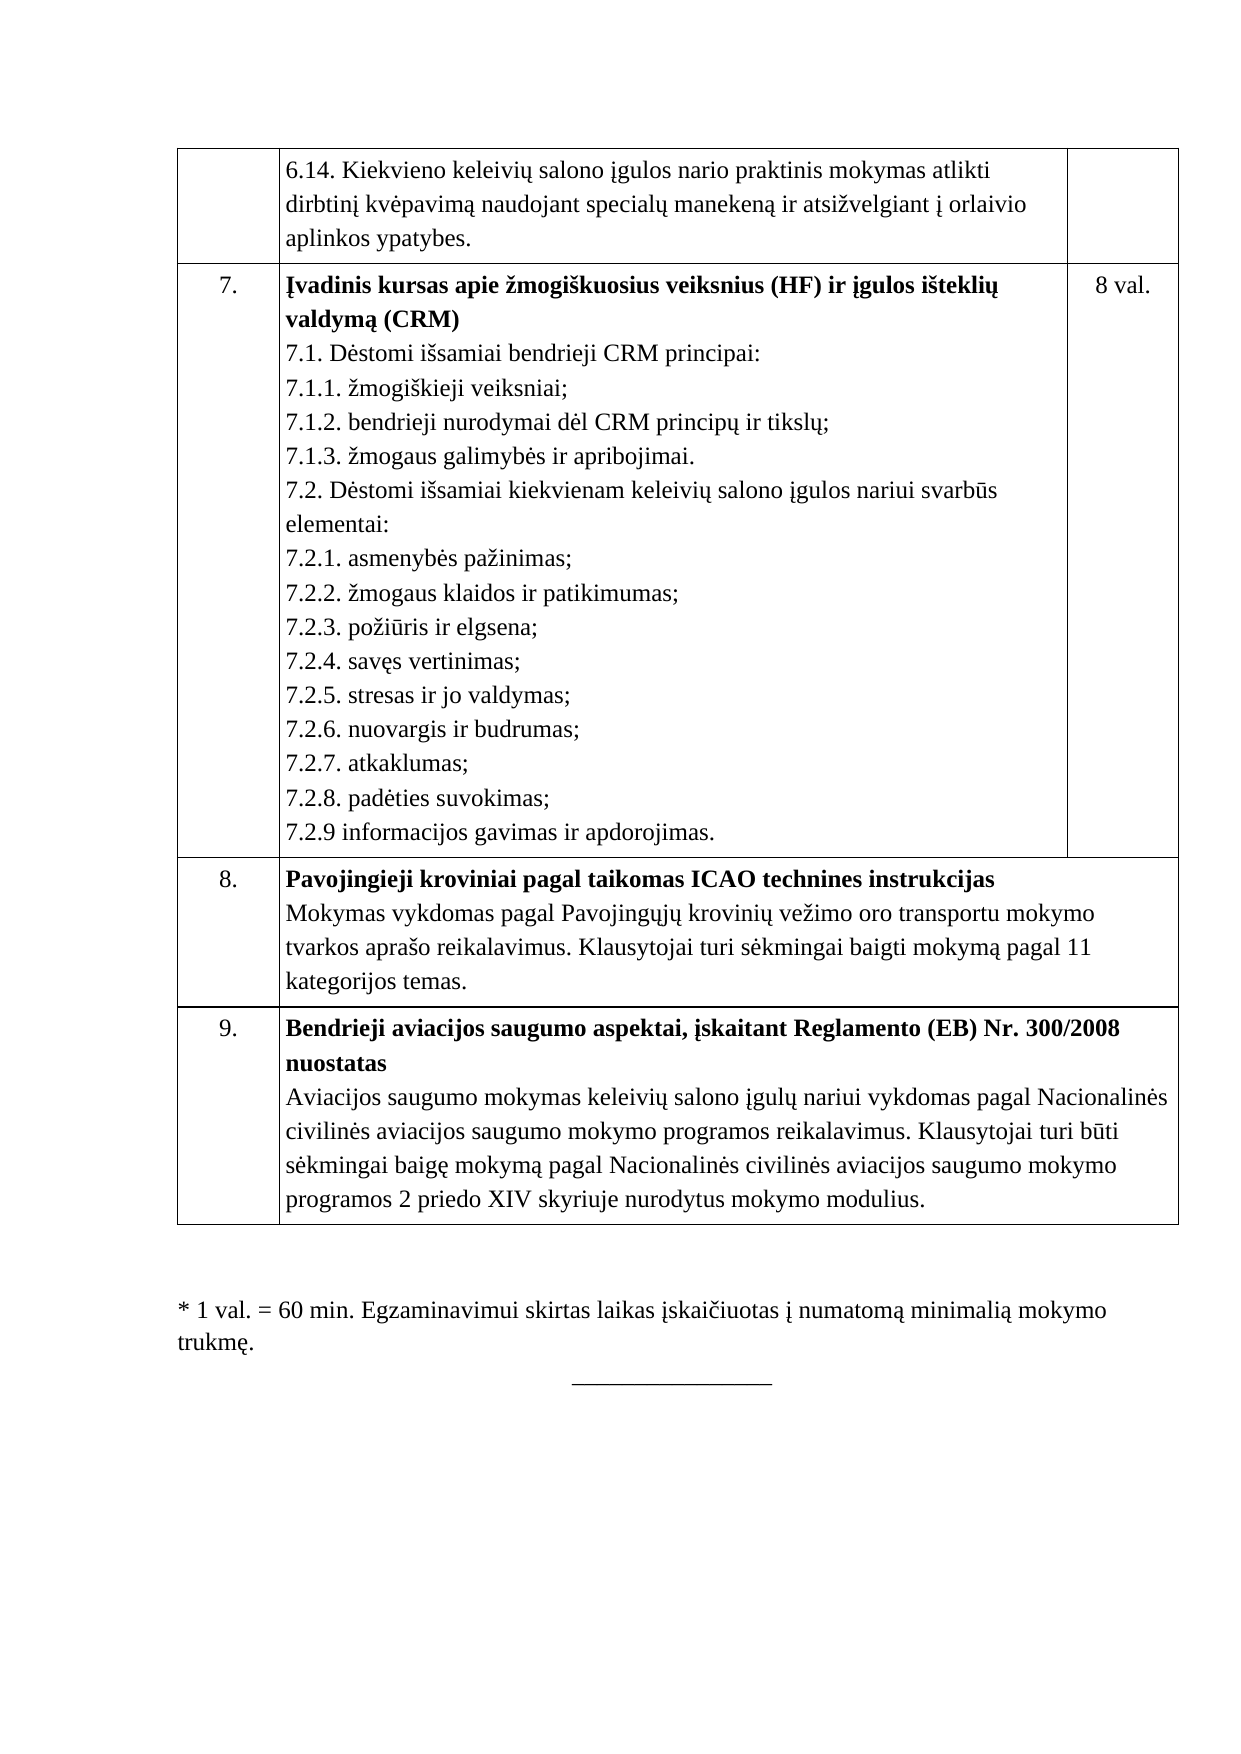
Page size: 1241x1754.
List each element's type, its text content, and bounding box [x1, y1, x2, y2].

table_cell 8 val. [1068, 264, 1178, 857]
table_cell Įvadinis kursas apie žmogiškuosius veiksnius (HF) ir įgulos išteklių valdymą (CRM) 7.1. Dėstomi išsamiai bendrieji CRM principai: 7.1.1. žmogiškieji veiksniai; 7.1.2. bendrieji nurodymai dėl CRM principų ir tikslų; 7.1.3. žmogaus galimybės ir apribojimai. 7.2. Dėstomi išsamiai kiekvienam keleivių salono įgulos nariui svarbūs elementai: 7.2.1. asmenybės pažinimas; 7.2.2. žmogaus klaidos ir patikimumas; 7.2.3. požiūris ir elgsena; 7.2.4. savęs vertinimas; 7.2.5. stresas ir jo valdymas; 7.2.6. nuovargis ir budrumas; 7.2.7. atkaklumas; 7.2.8. padėties suvokimas; 7.2.9 informacijos gavimas ir apdorojimas. [280, 264, 1067, 857]
table_cell [178, 149, 279, 263]
table_cell Pavojingieji kroviniai pagal taikomas ICAO technines instrukcijas Mokymas vykdomas pagal Pavojingųjų krovinių vežimo oro transportu mokymo tvarkos aprašo reikalavimus. Klausytojai turi sėkmingai baigti mokymą pagal 11 kategorijos temas. [280, 858, 1178, 1006]
text * 1 val. = 60 min. Egzaminavimui skirtas laikas įskaičiuotas į numatomą minimalią mokymo trukmę. [177, 1296, 1166, 1356]
table_cell 7. [178, 264, 279, 857]
table_cell 9. [178, 1008, 279, 1224]
table_cell [1068, 149, 1178, 263]
table_cell 8. [178, 858, 279, 1006]
table_cell 6.14. Kiekvieno keleivių salono įgulos nario praktinis mokymas atlikti dirbtinį kvėpavimą naudojant specialų manekeną ir atsižvelgiant į orlaivio aplinkos ypatybes. [280, 149, 1067, 263]
text ________________ [177, 1359, 1166, 1387]
table_cell Bendrieji aviacijos saugumo aspektai, įskaitant Reglamento (EB) Nr. 300/2008 nuostatas Aviacijos saugumo mokymas keleivių salono įgulų nariui vykdomas pagal Nacionalinės civilinės aviacijos saugumo mokymo programos reikalavimus. Klausytojai turi būti sėkmingai baigę mokymą pagal Nacionalinės civilinės aviacijos saugumo mokymo programos 2 priedo XIV skyriuje nurodytus mokymo modulius. [280, 1008, 1178, 1224]
